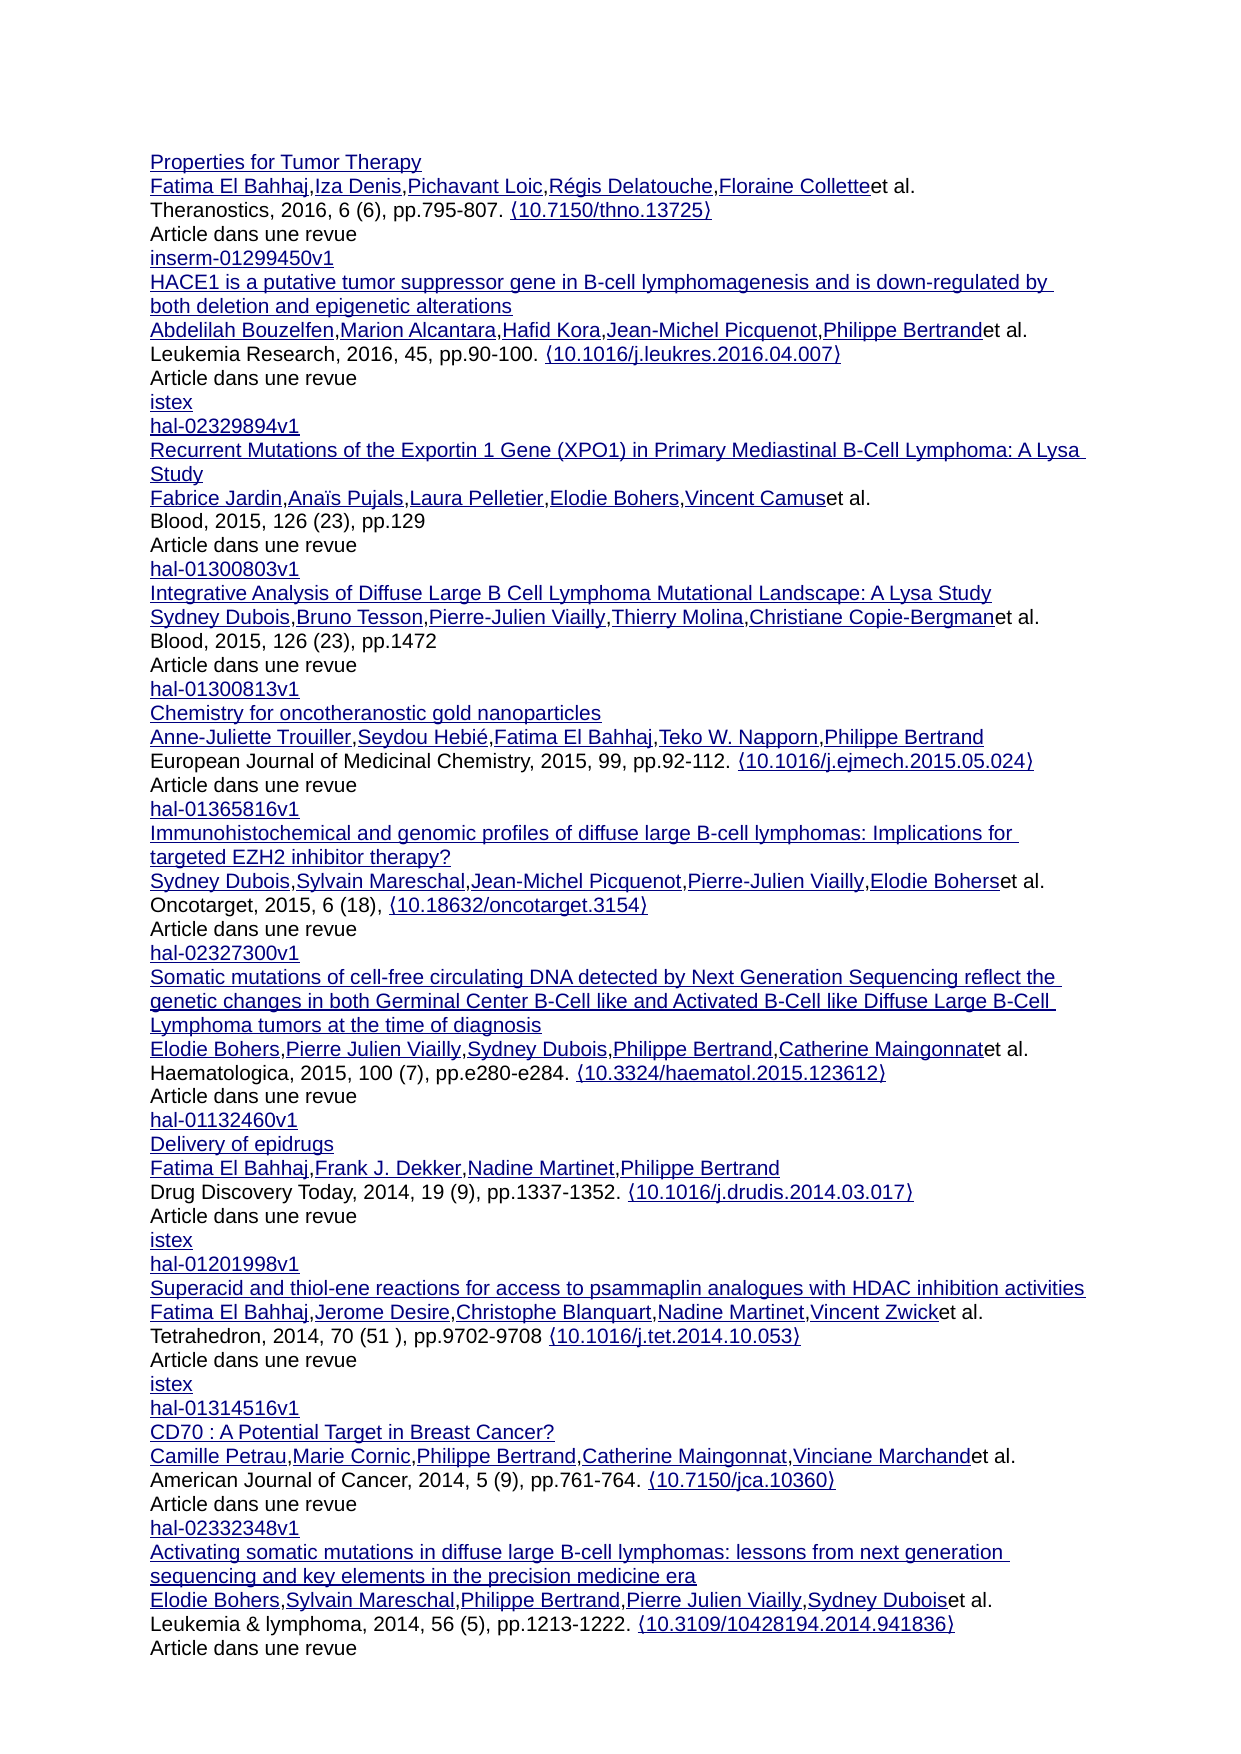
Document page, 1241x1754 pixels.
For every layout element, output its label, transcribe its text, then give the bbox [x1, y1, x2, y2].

table_cell Activating somatic mutations in diffuse large B-cell lymphomas: lessons from next generation sequencing and key elements in the precision medicine era Elodie Bohers,Sylvain Mareschal,Philippe Bertrand,Pierre Julien Viailly,Sydney Duboiset al. Leukemia & lymphoma, 2014, 56 (5), pp.1213-1222. ⟨10.3109/10428194.2014.941836⟩ Article dans une revue [150, 1540, 1090, 1659]
table_cell Recurrent Mutations of the Exportin 1 Gene (XPO1) in Primary Mediastinal B-Cell Lymphoma: A Lysa Study Fabrice Jardin,Anaïs Pujals,Laura Pelletier,Elodie Bohers,Vincent Camuset al. Blood, 2015, 126 (23), pp.129 Article dans une revue hal-01300803v1 [150, 438, 1090, 581]
table_cell CD70 : A Potential Target in Breast Cancer? Camille Petrau,Marie Cornic,Philippe Bertrand,Catherine Maingonnat,Vinciane Marchandet al. American Journal of Cancer, 2014, 5 (9), pp.761-764. ⟨10.7150/jca.10360⟩ Article dans une revue hal-02332348v1 [150, 1420, 1090, 1539]
table_cell Chemistry for oncotheranostic gold nanoparticles Anne-Juliette Trouiller,Seydou Hebié,Fatima El Bahhaj,Teko W. Napporn,Philippe Bertrand European Journal of Medicinal Chemistry, 2015, 99, pp.92-112. ⟨10.1016/j.ejmech.2015.05.024⟩ Article dans une revue hal-01365816v1 [150, 701, 1090, 821]
table_cell Integrative Analysis of Diffuse Large B Cell Lymphoma Mutational Landscape: A Lysa Study Sydney Dubois,Bruno Tesson,Pierre-Julien Viailly,Thierry Molina,Christiane Copie-Bergmanet al. Blood, 2015, 126 (23), pp.1472 Article dans une revue hal-01300813v1 [150, 581, 1090, 701]
table_cell HACE1 is a putative tumor suppressor gene in B-cell lymphomagenesis and is down-regulated by both deletion and epigenetic alterations Abdelilah Bouzelfen,Marion Alcantara,Hafid Kora,Jean-Michel Picquenot,Philippe Bertrandet al. Leukemia Research, 2016, 45, pp.90-100. ⟨10.1016/j.leukres.2016.04.007⟩ Article dans une revue istex hal-02329894v1 [150, 270, 1090, 437]
table_cell Properties for Tumor Therapy Fatima El Bahhaj,Iza Denis,Pichavant Loic,Régis Delatouche,Floraine Colletteet al. Theranostics, 2016, 6 (6), pp.795-807. ⟨10.7150/thno.13725⟩ Article dans une revue inserm-01299450v1 [150, 150, 1090, 270]
table_cell Delivery of epidrugs Fatima El Bahhaj,Frank J. Dekker,Nadine Martinet,Philippe Bertrand Drug Discovery Today, 2014, 19 (9), pp.1337-1352. ⟨10.1016/j.drudis.2014.03.017⟩ Article dans une revue istex hal-01201998v1 [150, 1132, 1090, 1276]
table_cell Immunohistochemical and genomic profiles of diffuse large B-cell lymphomas: Implications for targeted EZH2 inhibitor therapy? Sydney Dubois,Sylvain Mareschal,Jean-Michel Picquenot,Pierre-Julien Viailly,Elodie Boherset al. Oncotarget, 2015, 6 (18), ⟨10.18632/oncotarget.3154⟩ Article dans une revue hal-02327300v1 [150, 821, 1090, 964]
table_cell Somatic mutations of cell-free circulating DNA detected by Next Generation Sequencing reflect the genetic changes in both Germinal Center B-Cell like and Activated B-Cell like Diffuse Large B-Cell Lymphoma tumors at the time of diagnosis Elodie Bohers,Pierre Julien Viailly,Sydney Dubois,Philippe Bertrand,Catherine Maingonnatet al. Haematologica, 2015, 100 (7), pp.e280-e284. ⟨10.3324/haematol.2015.123612⟩ Article dans une revue hal-01132460v1 [150, 965, 1090, 1132]
table_cell Superacid and thiol-ene reactions for access to psammaplin analogues with HDAC inhibition activities Fatima El Bahhaj,Jerome Desire,Christophe Blanquart,Nadine Martinet,Vincent Zwicket al. Tetrahedron, 2014, 70 (51 ), pp.9702-9708 ⟨10.1016/j.tet.2014.10.053⟩ Article dans une revue istex hal-01314516v1 [150, 1276, 1090, 1420]
